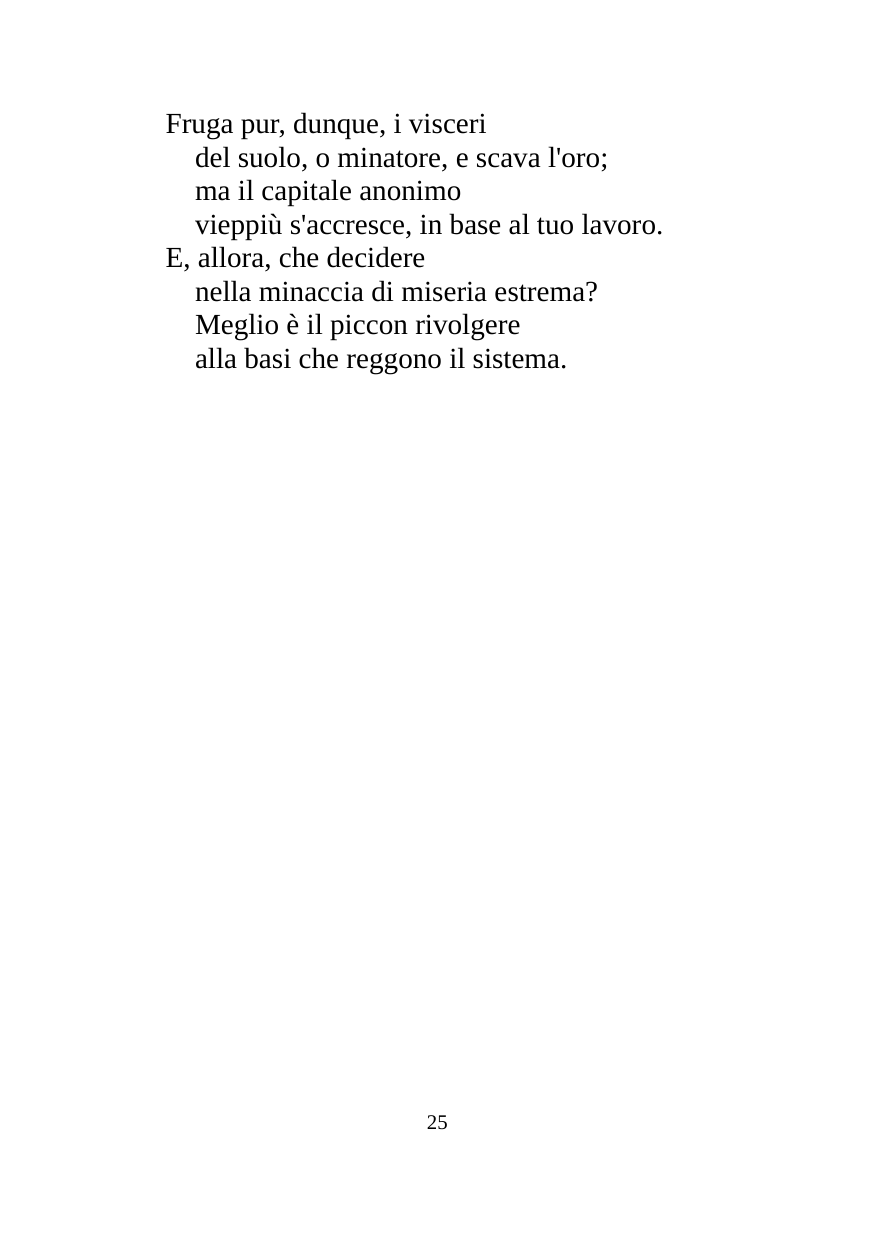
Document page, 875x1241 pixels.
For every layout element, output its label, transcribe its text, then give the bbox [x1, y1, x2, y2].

text Fruga pur, dunque, i visceri del suolo, o minatore, e scava l'oro; ma il capitale anonimo vieppiù s'accresce, in base al tuo lavoro. [165, 106, 768, 240]
text E, allora, che decidere nella minaccia di miseria estrema? Meglio è il piccon rivolgere alla basi che reggono il sistema. [165, 240, 768, 374]
